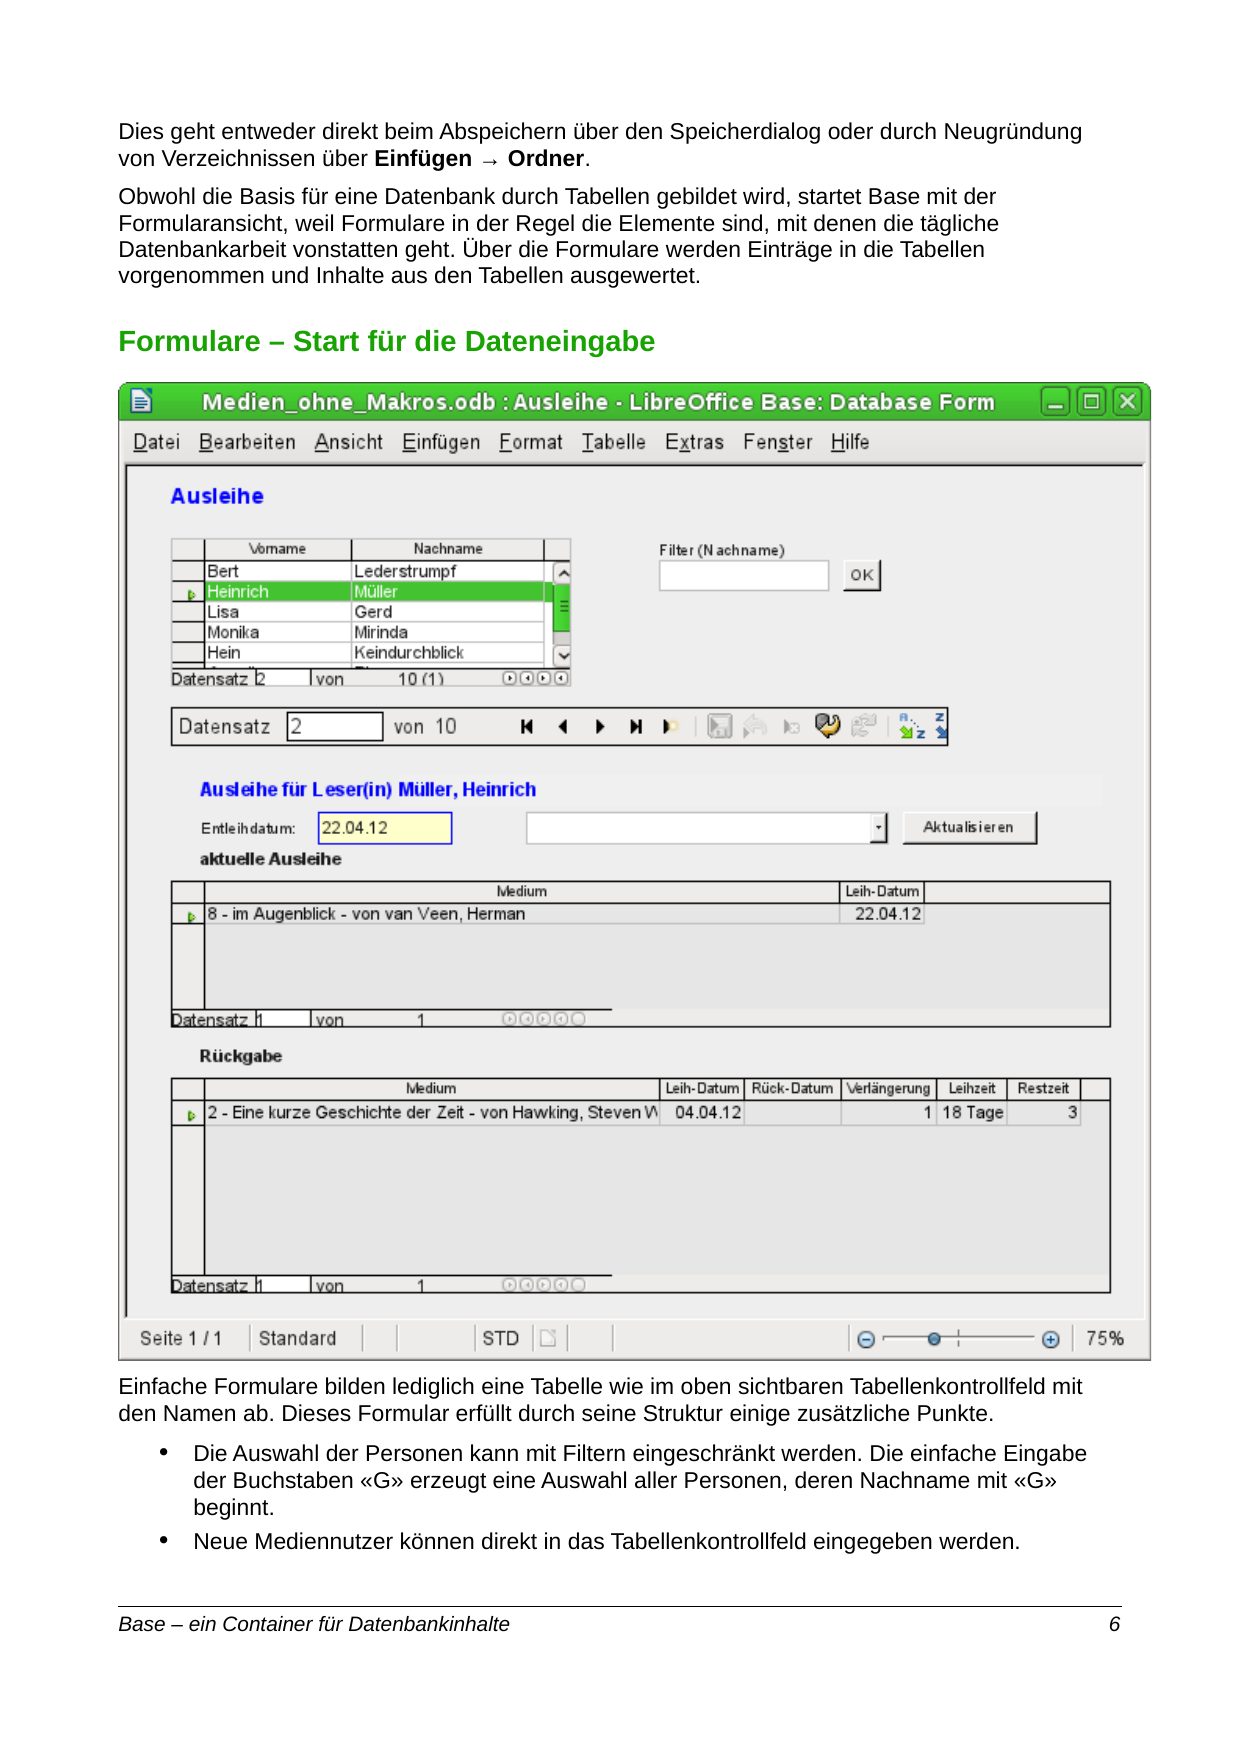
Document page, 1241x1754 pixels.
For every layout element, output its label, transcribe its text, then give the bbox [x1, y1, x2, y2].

text Einfache Formulare bilden lediglich eine Tabelle wie im oben sichtbaren Tabellenkontrollfeld mit den Namen ab. Dieses Formular erfüllt durch seine Struktur einige zusätzliche Punkte. [118, 1373, 1122, 1426]
list Neue Mediennutzer können direkt in das Tabellenkontrollfeld eingegeben werden. [156, 1526, 1122, 1556]
text Dies geht entweder direkt beim Abspeichern über den Speicherdialog oder durch Neugründung von Verzeichnissen über Einfügen → Ordner. [118, 118, 1122, 171]
subtitle Formulare – Start für die Dateneingabe [118, 324, 1122, 358]
text Obwohl die Basis für eine Datenbank durch Tabellen gebildet wird, startet Base mit der Formularansicht, weil Formulare in der Regel die Elemente sind, mit denen die tägliche Datenbankarbeit vonstatten geht. Über die Formulare werden Einträge in die Tabellen vorgenommen und Inhalte aus den Tabellen ausgewertet. [118, 183, 1122, 289]
list Die Auswahl der Personen kann mit Filtern eingeschränkt werden. Die einfache Eingabe der Buchstaben «G» erzeugt eine Auswahl aller Personen, deren Nachname mit «G» beginnt. [156, 1438, 1122, 1520]
picture [118, 382, 1152, 1361]
